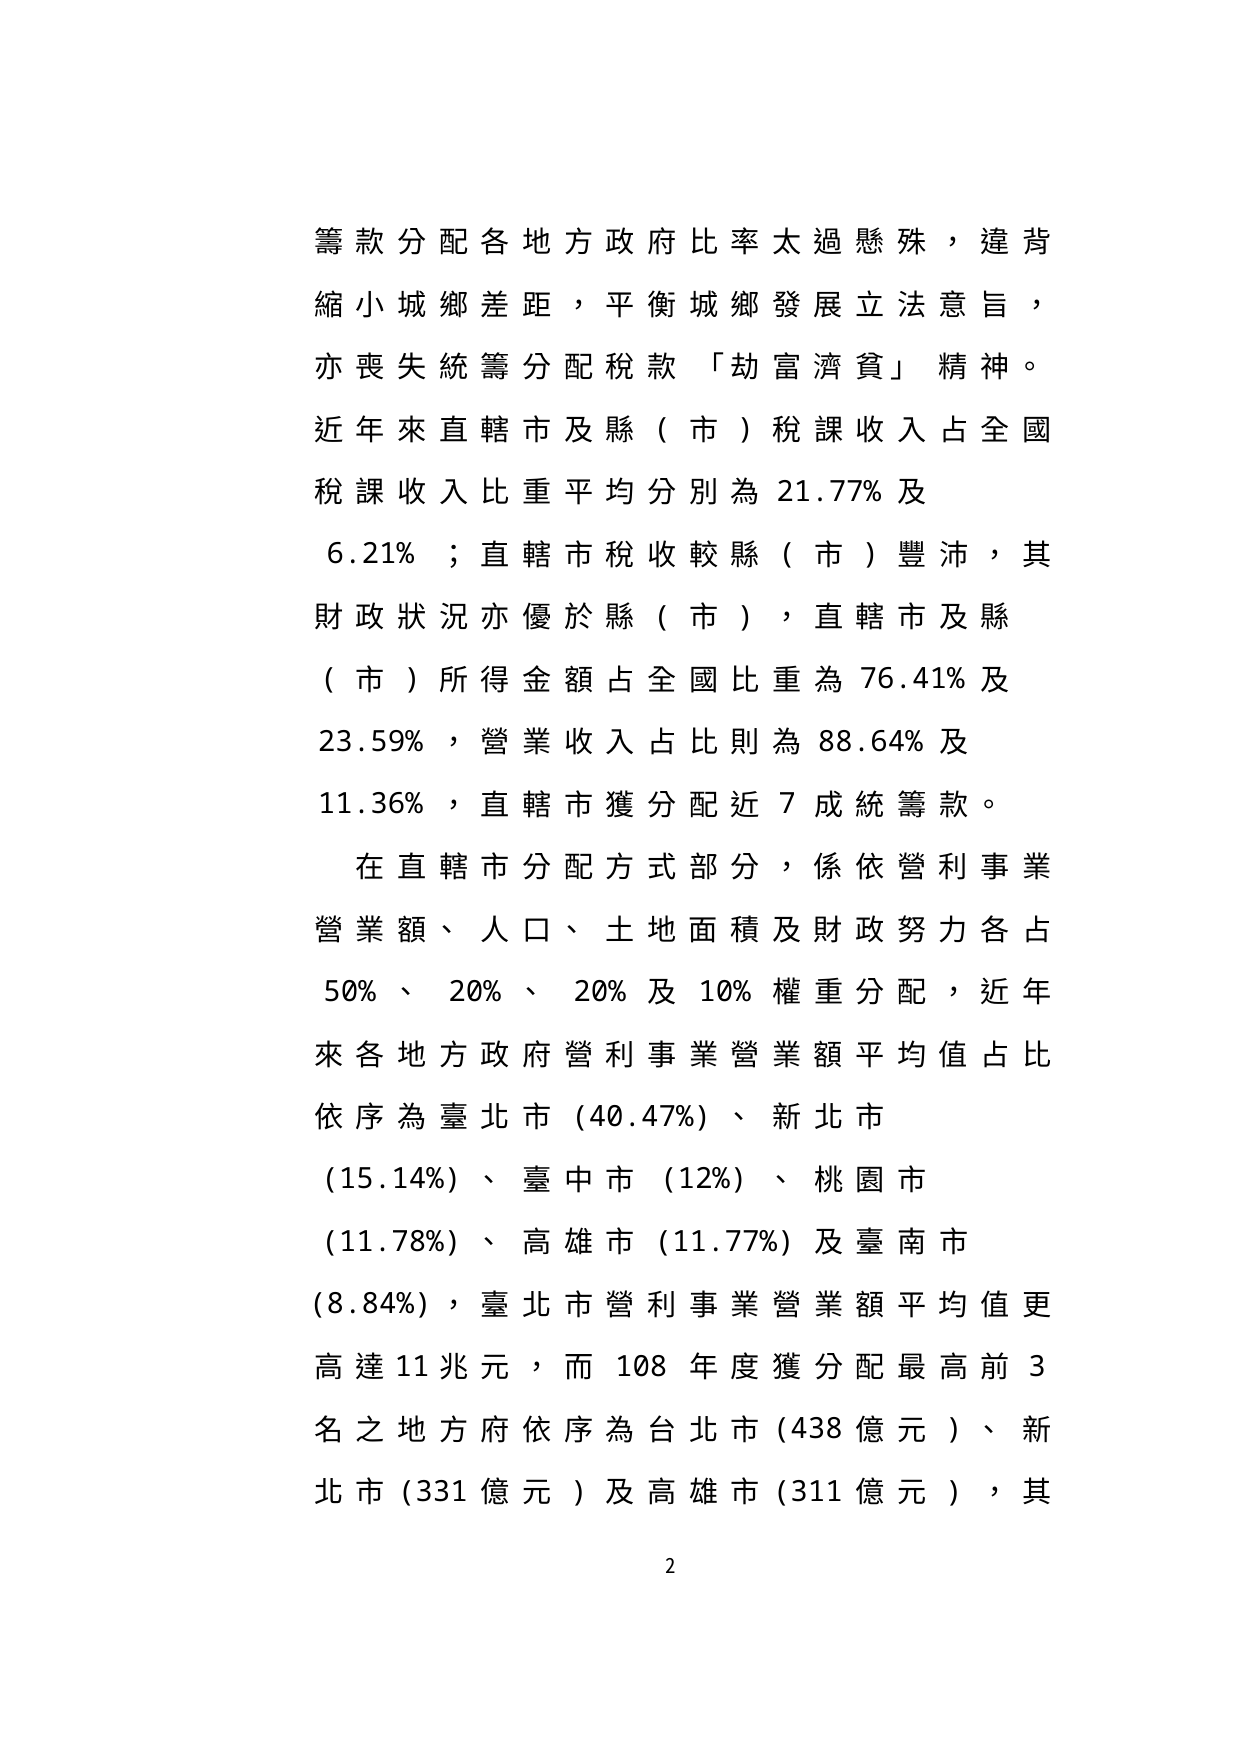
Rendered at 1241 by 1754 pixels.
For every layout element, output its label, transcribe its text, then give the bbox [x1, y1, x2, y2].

text 在直轄市分配方式部分，係依營利事業營業額、人口、土地面積及財政努力各占50%、20%、20%及10%權重分配，近年來各地方政府營利事業營業額平均值占比依序為臺北市(40.47%)、新北市(15.14%)、臺中市(12%)、桃園市(11.78%)、高雄市(11.77%)及臺南市(8.84%)，臺北市營利事業營業額平均值更高達11兆元，而108年度獲分配最高前3名之地方府依序為台北市(438億元)、新北市(331億元)及高雄市(311億元)，其 [271, 823, 1058, 1511]
text 籌款分配各地方政府比率太過懸殊，違背縮小城鄉差距，平衡城鄉發展立法意旨，亦喪失統籌分配稅款「劫富濟貧」精神。近年來直轄市及縣(市)稅課收入占全國稅課收入比重平均分別為21.77%及6.21%；直轄市稅收較縣(市)豐沛，其財政狀況亦優於縣(市)，直轄市及縣(市)所得金額占全國比重為76.41%及23.59%，營業收入占比則為88.64%及11.36%，直轄市獲分配近7成統籌款。 [271, 198, 1058, 823]
